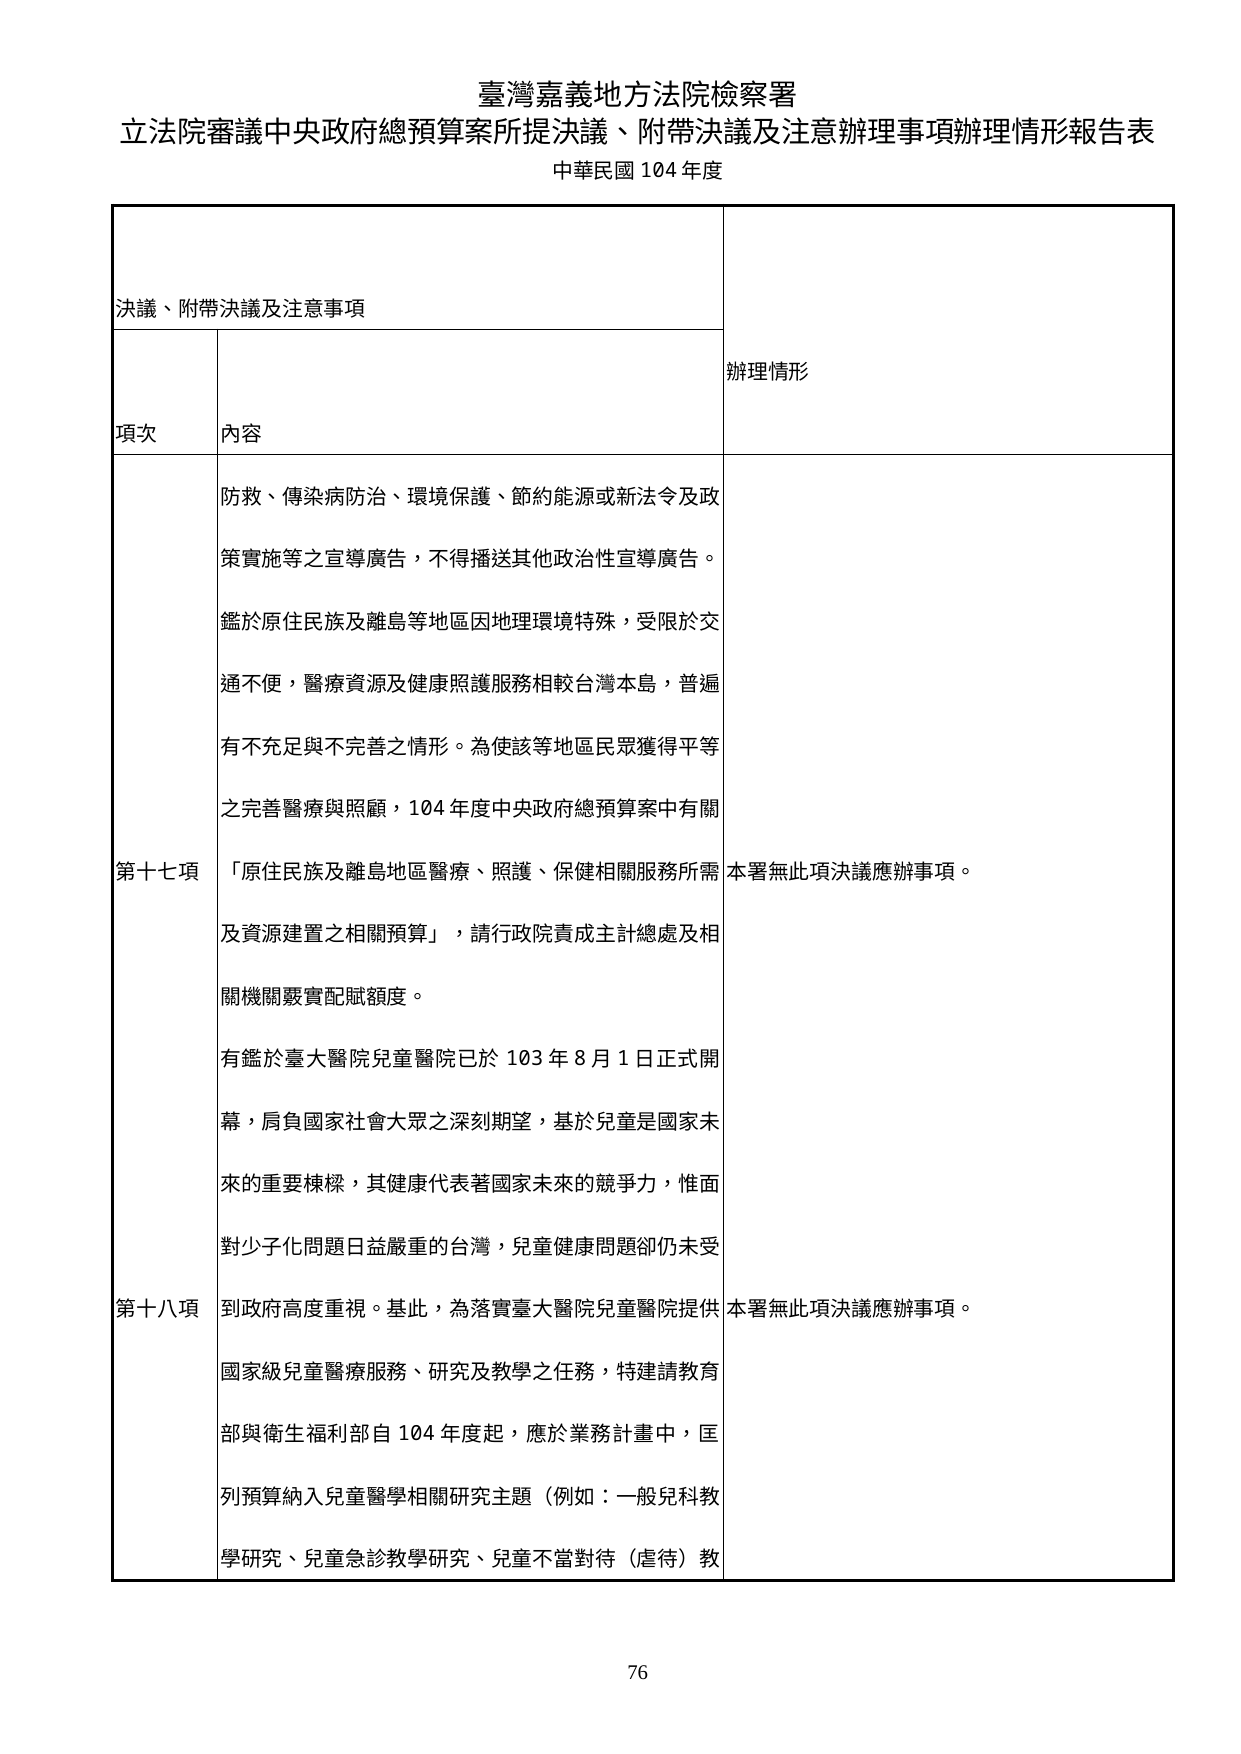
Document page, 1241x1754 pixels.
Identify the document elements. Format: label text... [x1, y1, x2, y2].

table_cell 項次 [114, 330, 217, 453]
table_cell 104年度中央政府總預算案針對各機關及所屬統刪項目如下： 1.油料：統刪30%；另隨同減列交通部辦理離島載客船舶油價補貼0.07億元、公路總局辦理公共運輸油價補貼1.05億元。 2.大陸地區旅費：統刪10%。 3.委辦費：除人事行政總處、公務人力發展中心、中央選舉委員會及所屬、公務人員保障暨培訓委員會、警政署及所屬、外交部主管、教育部主管、法務部主管、勞工保險局、職業安全衛生署危險性機械及設備檢查與管理、動植物防疫檢疫局及所屬屠宰衛生檢查、畜禽藥物殘留檢測及檢疫偵測犬業務、衛生福利部落實長照十年計畫、推動長照服務體系及長照服務網業務相關預算、健全緊急醫療照護網絡、健全醫療衛生體系、醫事人力培育與訓練、推動身心障礙醫療復建網絡、社會救助業務、保護服務業務、規劃建立社會工作專業、推動性別暴力防治相關預算、食品藥物管理署科技發展工作及食品藥物管理業務相關預算、社會及家庭署辦理推展身心障礙者福利服務相關預算、文化部主管不刪；智慧財產局、工業局工業技術升級輔導計畫、標準檢驗局及所屬辦理國家度量衡標準實驗室整體運作與發展及民生化學計量標準計畫統刪1%外，其餘統刪10%，其中大陸委員會、考試院、營建署及所屬、消防署及所屬、入出國及移民署、建築研究所、國防部所屬、財政部、國庫署、交通部、中央氣象局、觀光局及所屬、運輸研究所、農業委員會、茶業改良場、疾病管制署、中央健康保險署、社會及家庭署、新竹科學工業園區管理局及所屬、中部科學工業園區管理局及所屬、保險局改以其他項目刪減替代，科目自行調整。 4.一般事務費：除中央研究院、人事行政總處及所屬、國立故宮博物院、中央選舉委員會及所屬、立法院主管、公務人員保障暨培訓委員會、國家文官學院及所屬、監察院、警政署及所屬、外交部主管、體育署、法務部主管、智慧財產局、工業局工業技術升級輔導計畫、勞工保險局、衛生福利部落實長照十年計畫、推動長照服務體系及長照服務網業務相關預算、健全緊急醫療照護網絡、健全醫療衛生體系、醫事人力培育與訓練、推動身心障礙醫療復建網絡、社會救助業務、保護服務業務、規劃建立社會工作專業、推動性別暴力防治相關預算、食品藥物管理署科技發展工作及食品藥物管理業務相關預算、中央健康保險署、社會及家庭署辦理推展身心障礙者福利服務相關預算、國軍退除役官兵輔導委員會聘用照顧服務員及護理人員相關預算不刪外，其餘統刪5%，其中總統府、國家發展委員會、國家通訊傳播委員會、公務人員退休撫卹基金監理委員會、營建署及所屬、消防署及所屬、空中勤務總隊、國防部所屬、賦稅署、臺北國稅局、高雄國稅局、北區國稅局及所屬、中區國稅局及所屬、南區國稅局及所屬、關務署及所屬、財政資訊中心、教育部、國家圖書館、國立公共資訊圖書館、國立教育廣播電臺、國立海洋科技博物館、中小企業處、交通部、民用航空局、中央氣象局、觀光局及所屬、運輸研究所、原子能委員會、放射性物料管理局、核能研究所、水土保持局、農業試驗所、林業試驗所、種苗改良繁殖場、桃園區農業改良場、花蓮區農業改良場、衛生福利部、社會及家庭署、環境檢驗所、環境保護人員訓練所、海岸巡防署主管、新竹科學工業園區管理局及所屬、證券期貨局改以其他項目刪減替代，科目自行調整。 5.軍事裝備設施、房屋建築、車輛及辦公器具、設施及機械設備養護費：除人事行政總處及所屬、國立故宮博物院、中央選舉委員會及所屬、立法院主管、公務人員保障暨培訓委員會、國家文官學院及所屬、監察院、警政署及所屬、中央警察大學設施及機械設備養護費、外交部駐外機構業務計畫、體育署、法務部主管、衛生福利部落實長照十年計畫、推動長照服務體系及長照服務網業務相關預算、保護服務業務相關預算、食品藥物管理署科技發展工作及食品藥物管理業務相關預算、海洋巡防總局艦艇歲修及機械儀器養護費不刪外，其餘統刪5%，其中國家安全會議、國史館臺灣文獻館、中央研究院、行政院、主計總處、國家發展委員會、考試院、公務人員退休撫卹基金監理委員會、內政部、營建署及所屬、消防署及所屬、入出國及移民署、國防部所屬、財政部、國庫署、賦稅署、臺北國稅局、高雄國稅局、北區國稅局及所屬、中區國稅局及所屬、南區國稅局及所屬、關務署及所屬、財政資訊中心、國家圖書館、國立公共資訊圖書館、國立教育廣播電臺、國立海洋科技博物館、交通部、民用航空局、中央氣象局、觀光局及所屬、運輸研究所、公路總局及所屬、原子能委員會、放射性物料管理局、農業委員會、水土保持局、林業試驗所、特有生物研究保育中心、漁業署及所屬、衛生福利部、疾病管制署、中央健康保險署、環境保護署、環境檢驗所、環境保護人員訓練所、海岸巡防署主管、新竹科學工業園區管理局及所屬改以其他項目刪減替代，科目自行調整。 6.國內旅費：除中央研究院、人事行政總處及所屬、國立故宮博物院、中央選舉委員會及所屬、公務人員保障暨培訓委員會、國家文官學院及所屬、監察院主管、警政署及所屬、體育署、法務部主管、工業局工業技術升級輔導計畫、衛生福利部落實長照十年計畫、推動長照服務體系及長照服務網業務相關預算、健全緊急醫療照護網絡、健全醫療衛生體系、醫事人力培育與訓練、推動身心障礙醫療復建網絡、社會救助業務、保護服務業務、規劃建立社會工作專業相關預算、食品藥物管理署科技發展工作及食品藥物管理業務相關預算、社會及家庭署辦理推展身心障礙者福利服務相關預算不刪外，其餘統刪5%，其中國史館臺灣文獻館、主計總處、國家發展委員會、考試院、內政部、營建署及所屬、消防署及所屬、役政署、入出國及移民署、空中勤務總隊、國防部所屬、賦稅署、臺北國稅局、高雄國稅局、北區國稅局及所屬、中區國稅局及所屬、南區國稅局及所屬、關務署及所屬、財政資訊中心、國家圖書館、國立公共資訊圖書館、國立教育廣播電臺、國立海洋科技博物館、交通部、中央氣象局、觀光局及所屬、運輸研究所、公路總局及所屬、原子能委員會、放射性物料管理局、農業委員會、水土保持局、衛生福利部、疾病管制署、社會及家庭署、環境保護署、環境檢驗所、環境保護人員訓練所、新竹科學工業園區管理局及所屬、檢查局、臺灣省政府改以其他項目刪減替代，科目自行調整。 7.國外旅費：除中央研究院、人事行政總處及所屬、國立故宮博物院、中央選舉委員會及所屬、立法院主管委員國會交流事務費、公務人員保障暨培訓委員會、國家文官學院及所屬、監察院、警政署及所屬、中央警察大學、外交部主管、體育署、法務部主管、衛生福利部落實長照十年計畫、推動長照服務體系及長照服務網業務相關預算、推動身心障礙醫療復建網絡、保護服務業務相關預算、食品藥物管理署科技發展工作及食品藥物管理業務相關預算、社會及家庭署辦理推展身心障礙者福利服務相關預算、文化部主管不刪外，其餘統刪5%，其中行政院、主計總處、國家發展委員會、檔案管理局、飛航安全調查委員會、客家委員會及所屬、考試院、銓敘部、公務人員退休撫卹基金監理委員會、公務人員退休撫卹基金管理委員會、審計部、內政部、營建署及所屬、消防署及所屬、役政署、入出國及移民署、建築研究所、空中勤務總隊、國防部所屬、財政部、國庫署、賦稅署、臺北國稅局、高雄國稅局、北區國稅局及所屬、中區國稅局及所屬、南區國稅局及所屬、財政資訊中心、教育部、國民及學前教育署、青年發展署、國家圖書館、國立公共資訊圖書館、國立教育廣播電臺、國家教育研究院、國立海洋科技博物館、工業局、標準檢驗局及所屬、智慧財產局、水利署及所屬、中央地質調查所、交通部、民用航空局、中央氣象局、觀光局及所屬、運輸研究所、公路總局及所屬、勞工保險局、勞動力發展署及所屬、職業安全衛生署、勞動及職業安全衛生研究所、僑務委員會、原子能委員會、輻射偵測中心、放射性物料管理局、核能研究所、農業委員會、林務局、水土保持局、農業試驗所、林業試驗所、水產試驗所、畜產試驗所、家畜衛生試驗所、特有生物研究保育中心、種苗改良繁殖場、高雄區農業改良場、漁業署及所屬、動植物防疫檢疫局及所屬、農糧署及所屬、衛生福利部、疾病管制署、中央健康保險署、社會及家庭署、環境檢驗所、環境保護人員訓練所、新竹科學工業園區管理局及所屬、中部科學工業園區管理局及所屬、南部科學工業園區管理局及所屬、檢查局、臺灣省政府、臺灣省諮議會、福建省政府改以其他項目刪減替代，科目自行調整。 8.出國教育訓練費：除中央研究院、人事行政總處及所屬、中央選舉委員會及所屬、公務人員保障暨培訓委員會、國家文官學院及所屬、警政署及所屬、外交部駐外機構業務計畫、法務部主管、食品藥物管理署科技發展工作及食品藥物管理業務相關預算、文化部主管不刪外，其餘統刪5%，其中主計總處、國家發展委員會、公平交易委員會、飛航安全調查委員會、消防署及所屬、空中勤務總隊、國防部所屬、財政部、關務署及所屬、交通部、中央氣象局、原子能委員會、核能研究所、農業委員會、農業試驗所、水產試驗所、畜產試驗所、家畜衛生試驗所、特有生物研究保育中心、種苗改良繁殖場、臺中區農業改良場、臺南區農業改良場、高雄區農業改良場、花蓮區農業改良場、衛生福利部、疾病管制署、環境保護署、檢查局改以其他項目刪減替代，科目自行調整。 9.設備及投資：除資產作價投資、中央研究院、人事行政總處及所屬、中央選舉委員會及所屬、立法院主管、公務人員保障暨培訓委員會基本行政維持、國家文官學院及所屬、監察院、審計部、警政署及所屬、中央警察大學房屋建築及設備費、外交部駐外機構業務計畫、購置駐外機構館舍計畫與汰換駐外機構公務車預算、法務部主管、勞工保險局、動植物防疫檢疫局高雄分局檢疫行政大樓興建工程、衛生福利部健全緊急醫療照護網絡、健全醫療衛生體系、醫事人力培育與訓練、社會救助業務、保護服務業務相關預算、食品藥物管理署科技發展工作及食品藥物管理業務相關預算、中央健康保險署、社會及家庭署辦理推展身心障礙者福利服務相關預算、海岸巡防署臺北港海巡基地、海洋巡防總局艦艇大修經費及強化海巡編裝發展方案不刪；科技部增撥國家科學技術發展基金統刪1%；文化部主管統刪3%；國立故宮博物院故宮南部院區籌建計畫統刪4%；教育部主管統刪7%外，其餘統刪8%，其中司法院、最高法院、最高行政法院、臺北高等行政法院、臺中高等行政法院、高雄高等行政法院、公務員懲戒委員會、法官學院、智慧財產法院、臺灣高等法院、臺灣高等法院臺中分院、臺灣高等法院臺南分院、臺灣高等法院高雄分院、臺灣高等法院花蓮分院、臺灣臺北地方法院、臺灣士林地方法院、臺灣新北地方法院、臺灣桃園地方法院、臺灣新竹地方法院、臺灣苗栗地方法院、臺灣臺中地方法院、臺灣南投地方法院、臺灣雲林地方法院、臺灣嘉義地方法院、臺灣高雄地方法院、臺灣屏東地方法院、臺灣臺東地方法院、臺灣花蓮地方法院、臺灣宜蘭地方法院、臺灣基隆地方法院、臺灣澎湖地方法院、臺灣高雄少年及家事法院、福建高等法院金門分院、福建金門地方法院、福建連江地方法院、考試院、公務人員退休撫卹基金監理委員會、內政部、役政署、國防部、財政部、賦稅署、臺北國稅局、高雄國稅局、北區國稅局及所屬、中區國稅局及所屬、南區國稅局及所屬、國有財產署及所屬、教育部、國民及學前教育署、國家圖書館、國立公共資訊圖書館、國立教育廣播電臺、國立海洋科技博物館、中央氣象局、觀光局及所屬、運輸研究所、公路總局及所屬、蒙藏委員會、農業委員會、家畜衛生試驗所、環境保護署、環境保護人員訓練所、海洋巡防總局、海岸巡防總局及所屬、金融監督管理委員會、銀行局、證券期貨局改以其他項目刪減替代，科目自行調整。 10.對國內團體之捐助與政府機關間之補助：除法律義務支出、中央研究院、警政署及所屬、外交部、教育部主管、法務部主管、勞工保險局、漁業署捐助各級漁會辦理臺灣地區各漁業通訊電臺營運輔導、衛生福利部捐助財團法人國家衛生研究院發展計畫、落實長照十年計畫、推動長照服務體系及長照服務網業務相關預算、社會救助業務、保護服務業務、健全緊急醫療照護網絡、健全醫療衛生體系、醫事人力培育與訓練、食品藥物管理署科技發展工作及食品藥物管理業務相關預算、中央健康保險署、社會及家庭署辦理長期照顧十年計畫及建置長期照顧服務體系暨推展身心障礙者福利服務相關預算、文化部主管、科技部對國家災害防救科技中心、財團法人國家實驗研究院與國家同步輻射研究中心之捐助不刪；經濟部科技預算、智慧財產局、工業局工業技術升級輔導計畫統刪1%外，其餘統刪5%，其中客家委員會及所屬、內政部、營建署及所屬、國防部所屬、交通部、觀光局及所屬、公路總局及所屬、核能研究所、桃園區農業改良場、動植物防疫檢疫局及所屬、環境保護署、新竹科學工業園區管理局及所屬改以其他項目刪減替代，科目自行調整。 11.對地方政府之補助：除法律義務支出、一般性補助款、教育部主管、法務部主管、衛生福利部落實長照十年計畫、推動長照服務體系及長照服務網業務相關預算、社會救助業務、健全緊急醫療照護網絡、食品藥物管理署科技發展工作及食品藥物管理業務相關預算、中央健康保險署、社會及家庭署辦理長期照顧十年計畫及建置長期照顧服務體系暨推展身心障礙者福利服務相關預算、文化部主管不刪外，其餘統刪5%，其中役政署、觀光局及所屬、動植物防疫檢疫局及所屬、衛生福利部改以其他項目刪減替代，科目自行調整。 12.人事費：除退休退職給付、人事行政總處退休公教人員年終慰問金調整準備、國立故宮博物院、中央選舉委員會及所屬、立法院主管（不含委員問政油料補助費）、公務人員保障暨培訓委員會、國家文官學院及所屬、監察院主管、警政署及所屬、外交部主管、體育署、法務部主管不刪；立法院主管委員問政油料補助費統刪30%外，其餘統刪1%，其中中央研究院、主計總處、公務人力發展中心、地方行政研習中心、檔案管理局、飛航安全調查委員會、公共工程委員會、司法院、最高法院、最高行政法院、臺北高等行政法院、臺中高等行政法院、高雄高等行政法院、公務員懲戒委員會、法官學院、智慧財產法院、臺灣高等法院、臺灣高等法院臺中分院、臺灣高等法院臺南分院、臺灣高等法院高雄分院、臺灣高等法院花蓮分院、臺灣臺北地方法院、臺灣士林地方法院、臺灣新北地方法院、臺灣桃園地方法院、臺灣新竹地方法院、臺灣苗栗地方法院、臺灣臺中地方法院、臺灣南投地方法院、臺灣彰化地方法院、臺灣雲林地方法院、臺灣嘉義地方法院、臺灣臺南地方法院、臺灣高雄地方法院、臺灣屏東地方法院、臺灣臺東地方法院、臺灣花蓮地方法院、臺灣宜蘭地方法院、臺灣基隆地方法院、臺灣澎湖地方法院、臺灣高雄少年及家事法院、福建高等法院金門分院、福建金門地方法院、福建連江地方法院、考試院、考選部、消防署及所屬、役政署、入出國及移民署、建築研究所、空中勤務總隊、國防部所屬、國庫署、臺北國稅局、高雄國稅局、北區國稅局及所屬、中區國稅局及所屬、南區國稅局及所屬、國有財產署及所屬、國家圖書館、國立公共資訊圖書館、國立教育廣播電臺、國立海洋科技博物館、水利署及所屬、中央地質調查所、交通部、民用航空局、中央氣象局、觀光局及所屬、運輸研究所、公路總局及所屬、勞動及職業安全衛生研究所、林務局、水土保持局、畜產試驗所、家畜衛生試驗所、茶業改良場、種苗改良繁殖場、桃園區農業改良場、臺南區農業改良場、環境保護署、環境檢驗所、環境保護人員訓練所、海岸巡防署主管、證券期貨局改以其他項目刪減替代，科目自行調整。 13.國庫署「國債付息」減列2 億元。 近來國際原油價格持續重挫，國內汽、柴油價格亦不斷下跌；日前中油再度宣布自2015年1月12日起調降各式汽、柴油價格，其中95無鉛調降為每公升24.6元，較編製104年度中央政府總預算案時按每公升35.1元編列，已有大幅差距；爰予減列104年度中央政府各機關油料費30%；另年度預算執行中，若遇油價大幅波動，則在油料用量之共同標準範圍內，各機關應依以下原則辦理，主計總處並應追蹤控管執行情形： 1.油價下跌時，按實際油價覈實列支，結餘部分並不得移為他用。 2.油價大幅上漲，致所須經費不足時，得以各機關第一預備金支應；若嚴重不敷，得申請動支第二預備金。 針對104年度中央政府總預算中有關「自由經濟示範區」相關預算共計編列75億9,945萬5,000元，包括：國家發展委員會編列1,670萬元、經濟部智慧財產局編列20萬元、行政院農業委員會編列3億8,573萬元、衛生福利部編列1億4,600萬元、經濟特別收入基金1,000萬元、桃園國際機場股份有限公司6,400萬元、臺灣港務股份有限公司34億3,715萬1,000元、航港建設基金35億3,477萬4,000元、農業特別收入基金490萬元。 經查，「自由經濟示範區規劃方案」於102年8月啟動第1階段推動計畫，自貿港區為自由經濟示範區第1階段之核心，惟推動效益卻未如預期，無法彌補我國港埠整體進出口貨物流失量，且入駐港區事業數及進用員工人數未見成長，此外，再以我國自由貿易港區歷年來入駐港區事業家數及進用員工人數觀之，推行自由貿易示範區計畫後，入駐港區事業數及進用員工人數亦未見明顯成長；另示範區104年度關鍵績效指標考核面向不足，且跨機關間衡量標準不一，有欠妥適。 另，有鑑於「自由經濟示範區規劃方案」尚未三讀通過，各部會即逕自編列該預算執行計畫，實有未當。事實上，就政府不斷宣傳國際的案例：韓國仁川自經區言之，現已證明也將面臨推動困難之困境，事實上，由於外國人移住率過低、招商不易、無法吸引國外資金流入，以及對本國企業限制過多等因素，近年來韓國各界對仁川自經區的發展狀況，出現了諸多的批判。而面對中國上海自貿區實施一年來發現，其光環不但嚴重消退，實施成效更是完全不如預期，但台灣卻為了企圖與中國對接，不斷以此推銷台灣自經區的設立優勢，用錯誤的觀念及手段，實難以帶動台灣經濟升級，更無法為台灣悶經濟注入新的成長動力，且因示範區特別條例尚未審議通過。準此，除交通部自由港區等海空港建設、國家發展委員會、經濟部、衛生福利部及行政院農業委員會等既有不涉及落實自由經濟示範區特別條例相關預算得編列執行外，其餘不得編列。 鑑於多數財團法人收入來源主要依賴政府之補助與委辦收入，或以行使公權力特定政策任務為設置目的，且各該薪資待遇均已相當優渥。因此，相關福利經費之支用更應撙節，避免造成外界觀感不佳，或有浪費政府資源之嫌。爰自104年度起，各財團法人除應比照公務人員取消交通補助費外，亦不得再發放高層主管之房屋津貼。 根據審計部102年度中央政府總決算審核報告指出，政府捐助之財團法人總計152個，基金總額高達2,423億8,298萬餘元。然諸多財團法人財源自籌能力不足，高度仰賴政府財源挹注；依決算審核結果，152個財團法人102年度營收來自政府捐補助（不含捐助基金）或委辦之金額高達近470億元，超過年度整體收入之50%。其中有60家政府捐補助及委辦經費占其年度收入比例逾50%，當中有42家超過70%，逾90%者亦不在少數。 事實上，許多財團法人或已達成設置任務，或因時空環境變遷致設立目的已不復存在，或功能重疊，或已不具實質效益……，本院審查102年度中央政府總預算案時決議：「……要求各該主管機關於6個月內針對所捐助財團法人之設置目的、工作計畫、經費運用、財務狀況、營運績效等，以及任務已達成、設立目的已不復存在或已無營運實益等之財團法人，應向立法院提出評估報告及退場計畫。」，惟迄今僅見公設財團法人不斷設置，卻未見有退場或整併者；長此以往，不僅浪費行政資源，更將形成政府財政負擔。 爰此，104年度中央政府各機關（含營業及非營業基金）應就所主管財團法人設置任務已達成、或設立目的已不復存在、或已無營運實益、或績效不彰、或性質或業務相近者，提出具體之退場或整併計畫及時程，並向立法院各該委員會報告。 公教人員保險法中訂有「眷屬喪葬津貼（最高3個月薪俸額）」，而全國軍公教員工待遇支給要點中，亦列有眷屬死亡之「喪葬補助（最高5個月薪俸額）」之生活津貼，惟該「生活津貼」之規定，並未有法源依據。 公教人員保險既已有眷屬喪葬給付，實已不須再另行由政府預算編列所謂「喪葬補助」，且補助標準還過於保險給付。其他社會保險，如「勞工保險」，亦係將眷屬死亡之喪葬津貼列入保險給付項目，而未有其他政府補助。基於該「喪葬補助」生活津貼係無償性之補助，與保險給付係立基於「保費」之交付而生之補償不同，不應以「月俸」作為補助標準，況月俸愈高者，反而獲得政府愈多之補助，亦有違常理；現行軍公教人員喪葬補助以事實發生當月之薪俸額做為補助基準尚有斟酌空間，建請行政院於6個月內檢討研議其合理性。 根據行政院主計總處訂定之「用途別預算科目分類定義及計列標準表」第一點規定「各機關應詳實按照所管費用性質，就用途別預算科目定義範圍，確定各項費用應歸屬之科目」。惟查部分機關或對定義範圍未盡清楚，或有明知卻仍未照規定歸類之蓄意，例如，明知須列為委辦費，卻以委辦費每年均會被立法院統刪為由，將相關經費改列為「一般事務費」；或明知實際用途為補助，須於預算書中表列，並於機關網站上揭露，卻以「分攤」經費為由改列為「一般事務費」，逃避監督。爰要求行政院應通令各機關單位確實依照所訂標準編製預算，主計單位並應盡預算編審之責，確實審核；日後經查出有未依規定編製預算者，機關單位首長、相關人員應予懲處。 由於各界對於政府部門帶頭使用派遣人力多所撻伐，行政院於99年即鼓勵行政部門辦理勞務採購時，應優先評估以勞務承攬方式辦理；但從行政院各部會及所屬進用之承攬人力的工作內容觀之，多數工作要派機構仍須直接行使指揮監督權，而各部會卻為配合行政院降低派遣勞工人數之要求，特意忽略派遣與承攬之差別，導致派遣人力人數雖然降低，但勞務承攬卻不斷增加之怪象。 經查，依民法規定：承攬謂當事人約定，一方為他方完成一定之工作，他方俟工作完成，給付報酬之契約，在承攬業者依承攬契約而指派所屬勞工（擔任履行輔助人）至定作人處提供勞務之場合；勞動承攬外觀上似乎與勞動派遣相近，但二者間主要差異在於：承攬業者並未將指揮監督權讓與定作人，而勞動派遣部分，要派機構則可直接指揮監督使用派遣勞工。 勞動部為勞政最高主管機關，未明確定義派遣及承攬造成各界多有誤解，已屬失職；而行政院對勞務承攬不斷增加之怪象，非但視而不見，且昧於事實，放任各部會將應運用勞動派遣人力之事項，任意以勞動勞務承攬為之，尤屬不該。 爰要求行政院應： 1.責成勞動部明確定義勞動派遣與勞務承攬，並提出相關檢討報告及改善計畫與具體實施期程。 2.責成勞動部會同人事行政總處，訂定「行政院運用勞動派遣及勞務承攬之應行注意事項」。 3.於104年度起逐步要求各部會通盤檢討勞務採購時勞動派遣及勞務承攬人力運用之需求。 4.依勞動部之定義，於105年度起中央政府總預算書內明列勞動派遣及勞務承攬人力實際運用情況。 依據職業安全衛生法第6條第1項第14款明文規定，雇主應針對防止為採取充足通風、採光、照明、保溫或防濕等引起之危害，提供勞工必要的安全衛生設備及措施。同法第26條亦規定，事業單位以其事業之全部或一部分交付承攬時，應於事先告知該承攬人有關事業工作環境、危害因素既本法及有關安全衛生規定應採取之措施。 查承攬立法院院區清潔廠商第一社會福利基金會卻只提供員工短袖制服，即便寒流低溫特報，員工在戶外低氣溫環境工作只能自行添加薄長袖衣物於短袖衣服內，與其他在院區內行走身著保暖外套其他人員相較保暖性不足。顯然，立法院與基金會要求員工於低氣溫戶外工作，基金會未提供任何禦寒保護措施，立法院也未善盡告知督促之責任。 次查政府採購網統計資訊，第一社會福利基金會亦承攬多家公家機關清潔勞務採購案，包含監察院、科技部、高速公路局北區工程處、衛生福利部國民健康署等等中央政府機關單位。 為避免基層勞工因工作遭逢職業傷病，政府機關應依職業安全衛生法，善盡事業單位督促承攬商符合相關法令之責任，爰要求各政府機關應優先督促清潔勞務承攬商針對戶外工作之員工提供防風保暖之制服。 行政院消費者保護委員會自101年被前行政院長江宜樺降級為行政院消費者保護處後，功能不彰，未能確實保護消費者，在歷次食安風暴中，也未能發揮領頭羊角色保護消費者權益、提出團體訴訟，顯見當初行政院組改決策之不當。尤其現行產業類別多元、消費項目與爭議更是日新月異，消費者保護法裡的定型化契約範本早已不符時代所需，許多民眾根本不知道消費者保護法能申訴及調解消費爭議，遠不如媒體的爆料專線。爰要求行政院應強化消費者保護處職能，並與食安辦公室定期溝通協調，定期就特定產品稽查，以維護消費者權益。 行政院各部會每年皆編列龐大數額之捐、補助費，有的部會之捐、補助費幾乎占其整體預算九成。其中有為數不少的捐、補助費，係對團體及私人補助，惟如此龐大金額之預算，許多部會及所屬卻未於官方網站設有專區，致民眾及團體無法簡便查詢到所需之申請捐、補助費規定，而經常錯失申請時機，甚或因不知有相關捐、補助費，致使本身權益受損。為便利人民共享及公平利用政府資訊，保障民眾知的權利，爰要求行政院及所屬應要求各部會應將「申請捐、補助費用之相關辦法」列入網頁「政府資訊公開」專區內，以利民眾查閱。 行政院於93年為建立公報制度，統一刊載行政院及所屬各機關涉及人民權益之法令等重要事項，以達政府資訊主動公開及保障人民權益之目的，特發行「行政院公報」，並建置「行政院公報資訊網」。惟查該網站部分法規命令、行政規則等修正發布之資訊，並未檢附條文總說明及對照表，人民難以得知政府機關修正之理由與必要性。爰要求行政院公報未來刊載法規，應一併檢附條文總說明及對照表，以便利人民共享及公平利用政府資訊，保障人民知的權利，增進人民對公共事務之瞭解、信賴及監督，並促進民主參與。 為避免濫用政府預算播送形象廣告違反行政中立原則並影響選舉公平，總統副總統任期屆滿前一年內，政府政令宣導廣告應限於社會治安維護、交通秩序疏導、災害防救、傳染病防治、環境保護、節約能源或新法令及政策實施等之宣導廣告，不得播送其他政治性宣導廣告。鑑於原住民族及離島等地區因地理環境特殊，受限於交通不便，醫療資源及健康照護服務相較台灣本島，普遍有不充足與不完善之情形。為使該等地區民眾獲得平等之完善醫療與照顧，104年度中央政府總預算案中有關「原住民族及離島地區醫療、照護、保健相關服務所需及資源建置之相關預算」，請行政院責成主計總處及相關機關覈實配賦額度。 有鑑於臺大醫院兒童醫院已於103年8月1日正式開幕，肩負國家社會大眾之深刻期望，基於兒童是國家未來的重要棟樑，其健康代表著國家未來的競爭力，惟面對少子化問題日益嚴重的台灣，兒童健康問題卻仍未受到政府高度重視。基此，為落實臺大醫院兒童醫院提供國家級兒童醫療服務、研究及教學之任務，特建請教育部與衛生福利部自104年度起，應於業務計畫中，匡列預算納入兒童醫學相關研究主題（例如：一般兒科教學研究、兒童急診教學研究、兒童不當對待（虐待）教學研究、兒童健康褔祉指標教學研究、兒童社區醫學教學研究、青少年醫學教學研究……等等相關研究），並提撥一定比例預算、專款專用做為兒童醫院之臨床教學研究用途，以培養我國兒童醫療與保健人才、照顧轉診難症兒童，及增進我國兒童健康及福祉，並提高我國兒童醫療照顧水準，落實臺大醫院兒童醫院捍衛國家兒童健康之使命。 中華民國104年度中央政府總預算案，有關公務部分各單位預算之審查，歲入、歲出之各款、項、目涉及附屬單位預算營業及非營業部分（如營業盈餘或作業賸餘繳庫等項目），審查報告本應予「暫照列，俟附屬單位預算審議確定，再行調整。」惟倘委員會在審查時，已就該部分預算作成實質上之增刪調整或相關決議，審查總報告仍應尊重委員會審查結果，並予照列。 台灣糖業股份有限公司、台灣中油股份有限公司、台灣電力股份有限公司、台灣自來水股份有限公司四家公司100年度經營績效獎金適用96年修正之「經濟部所屬事業經營績效獎金實施要點」辦理。 附屬單位預算涉及本署應辦部分 通案決議部分 經查「政府資訊公開法」第七條規定，略以：下列政府資訊，除依第十八條規定限制公開或不予提供者外，應主動公開……五、施政計畫、業務統計及研究報告。……前項第五款所稱研究報告，指由政府機關編列預算委託專家、學者進行之報告或派赴國外從事考察、進修、研究或實習人員所提出之報告。 又查，本院審查96年度中央政府總預算案通過之通案決議：(八)自96年度起，中央各行政單位應依「政府資訊公開法」第七條規定，應將預算及決算書、由政府編列預算所完成之研究報告等在網上公布，供全民查閱、(十)鑑於政府資訊公開法已於民國94年12月28日公布施行，各政府機關均應主動公開其行政資訊，爰建議於各機關之入口網站增加「政府資訊公開」之單一窗口，使政府資訊更為公開透明，讓民眾更方便參與政府之政策。而行政院及所屬各機關每年度皆編列龐大預算，委託相關研究單位進行研究計畫，但其中卻有極多研究結果並未主動公開，且常以政府資訊公開法第十八條規定為由，限制公開甚至不予提供，但此種作法，恐將影響民眾查詢之便利性，且有政府部門刻意製造民眾參與政府政策之障礙之嫌。綜上，爰要求行政院及所屬各機關： 1.限制公開甚至不予提供之委託研究計畫，應將不適合公開之部分去除後，仍應於官網之政府資訊公開。 2.應針對研究報告進行盤點，且日後應依相關法規及立法院決議主動公開。 分組審查決議部分 法務部鑑於人道，對陳前總統水扁成立醫療鑑定小組，是否可以保外就醫，我們希望基於人道精神，對凡是現在監獄服刑之受刑人如患有重疾者，應一體適用，從寬認定保外就醫。 「法務部矯正機關作業基金收支保管及運用辦法」第5條規定：「本基金之用途如下：(1)擴充及改良各項作業設備之支出。(2)銷貨、勞務成本之支出。(3)收容人因作業發生傷病、死亡之慰問金。(4)依法提撥補助、獎勵之支出。(5)收容人技能訓練之支出。(6)補助收容人及其家屬醫療、教育及生活照顧之支出。(7)補助犯罪被害人及其家屬醫療、教育及生活照顧之支出。(8)管理及總務支出。(9)其他有關支出。」其中，有關改善收容人醫療、生活設施及技訓設備、補助收容人疾病醫療費用，以及收容人沐浴及炊場所需燃料等經費，應回歸法務部矯正署公務預算，不應再於該基金編列之。爰建請法務部應儘速研議修正「法務部矯正機關作業基金收支保管及運用辦法」。 二、分組審查決議部分： 行政院主管涉及本署應辦部分 妥善運用預算法第4條所列之非營業特種基金，有助於提升行政效率、提供特定政事穩固的財務規模與衡平不同社會價值。惟我國非營業特種基金數目繁多，非但未配合中央政府組織改造予以檢討，其收支更時有違反預算法或替代普通基金而形成所屬機關「小金庫」等情事。矧非營業特種基金之舉借，近年對我國財政紀律產生嚴重影響。爰要求行政院於1個月內，要求各部會檢討所屬非營業特種基金之必要性，並於提送105年中央政府總預算時，說明非營業特種基金整併成果及規劃。 鑑於台灣市場資訊規模遠遜於國外，而國外軟體經常以適合其國內發展之軟體直接套用於國外購買者，並未能實際符合我國實際需求，殷鑑於此，政府應積極獎勵國內軟體業的發展，制定相關方案；目前僅有經濟部為了扶植協助國內軟體產業免於國際大廠的扼殺，已於2014年8月成立軟體採購平台，目的是要讓國內軟體業能在面對國際廠商時有更多的條件可以有平等交流的空間與機會；鑑於國內軟體產業面臨的環境較為惡劣，以及資安軟體產品事涉防護國家安全性質，行政機關在購買資安通訊產品時，應優先採購國內產品，以扶植國內軟體產業之發展，利於提升企業競爭力，也能鼓勵優秀人才留在國內。 司法及法制委員會歲入涉及本署應辦部分 104年度各地方法院檢察署（以下簡稱各地檢署）於「罰款及賠償收入─沒入及沒收財物」科目下，編列緩起訴處分金計13億2,257萬7,000元及認罪協商判決金計3,395萬6,000元，合計13億5,653萬3,000元。經查，104年度所編列緩起訴處分金及認罪協商判決金收入，均低於先前年度實際收入金額，考量近年來該等指定支付金額呈逐年成長趨勢，104年度所編相關收入預算數顯有偏低之虞，應確實依刑事訴訟法規定辦理。 依據103年6月4日修正公布之刑事訴訟法相關規定，緩起訴處分金及認罪協商判決金之全部收支，應納入政府預算體系，該等收入應全數由各地檢署編列歲入預算繳庫。然各地檢署於104年度「罰款及賠償收入─沒入及沒收財務」編列之緩起訴處分金及認罪協商判決金相關收入預算數總計13億5,653萬3,000元，雖已高於102年度決算數及103年度法定預算數；惟以歷年來緩起訴處分金及認罪協商判決金指定支付國庫、公益團體、地方自治團體之總金額觀之（如下表），該等指定支付金額已由96年度之9億1,785萬元，逐年成長至101年度之17億6,528萬元、102年度之18億8,945萬元，除每年度成長率介於3%至37%之間外，自100年度起，每年更呈數億元之增加趨勢。顯見104年度相關收入預算有低估之嫌，爰要求各地方法院檢察署應予檢討改進。 96至102年度緩起訴處分金及認罪協商判決金指定支付金額一覽表 單位：新臺幣千元 據財政部國有財產署提供之資料，截至103年6月底止，法務部及所屬機關經管宿舍共計4,005戶，其中低度利用戶數727戶，比重近二成；且依法務部統計資料，截至102年底止，法務部及所屬機關經管宿舍共計3,966戶，包含首長宿舍32戶、多房間及單房間職務宿舍各2,213戶及1,418戶、眷屬宿舍303戶，其中空置待借用宿舍為首長宿舍7戶、多房間及單房間職務宿舍分別為490戶及330戶，共計827戶仍空置待借用，比重逾二成，足見未能妥適運用宿舍資源。且法務部主管之104年度預算案編列宿舍修繕費894萬3,000元，以及租賃房舍181戶之租金預算5,180萬5,000元，可知104年度宿舍修繕費及宿舍租金共需6,074萬8,000元，對照宿舍管理費歲入預算僅編列757萬9,000元，亦有欠合理。爰此，要求法務部及所屬應檢討現行收取宿舍管理費偏低不足以支應宿舍修繕費之情況，並強化宿舍資源之有效運用，以節省國庫支出。 法務部主管「其他收入─雜項收入─其他雜項收入」科目下，編列借用宿舍者扣回房屋津貼1,905萬4,000元及宿舍管理費757萬9,000元，合計2,663萬3,000元。惟查，法務部及所屬機關經管宿舍中，有近二成低度利用及不乏空置待借用情事，且收取宿舍管理費偏低，已不敷支應宿舍修繕費，加以尚有部分檢察機關另編列預算支應檢察官職務宿舍租金，實有欠當，應檢討收費標準及閒置待用宿舍之運用。 法務部主管 法務部各檢察署第2目「檢察業務」合計5億9,650萬6,000元，凍結十分之一，並就以下5項提案理由，向立法院司法及法制委員會報告並經同意後，始得動支。 1.長久以來，民眾對法官與檢察官處理案件之公平公正性觀感不佳，依據國立中正大學犯罪研究中心103年上半年度全國民眾犯罪被害暨政府維護治安施政滿意度調查，針對「民眾對檢察官審理案件公平公正性的觀感」之調查結果，103年上半年度對於檢察官「不相信」及「完全不相信」的比例雖較102年的76.7%略有降低，但仍高達71%，對於本委員會一再要求法務部檢討民眾對於檢察官濫權起訴、問案態度偏頗、特定偏見等情形之改善顯然未積極督導各檢察署落實執行。俟法務部提出具體改善措施之專案報告再決定動支。 2.我國檢察官與法官固然均具有應中立客觀以發現真實、保障人權之義務，然刑事訴訟制度歷經十餘年之修正，已更明顯的朝向當事人進行方向發展，且檢察官仍帶有一定程度之行政官色彩，受檢察一體之拘束，審檢角色差距將日漸擴大。 現行制度下，檢察署組織依附於《法院組織法》，而檢察官人事制度準用《法官法》。而法曹養成亦有「審檢不分訓」、注重期別等問題；另外，檢察系統獨特之檢察一體亦需搭配書面指揮制度，始可明確達到基層檢察官與具指揮監督權之長官權責相符。為進一步落實審檢分立原則，並確立檢察官職權行使之依據及其定位，法務部實有必要儘速研擬《檢察署組織法》及《檢察官法》。 爰請法務部提出《檢察署組織法》及《檢察官法》草案是否可行之評估報告，並就《法院組織法》第92條明定之「書面指揮制度」具體執行情況提出說明及統計數據，向立法院司法及法制委員會及提案委員報告經同意後，始得動支。 3.鑑於近年來檢察官濫行起訴、上訴、限制人身自由等問題漸受重視，監察院公布之監察成果，多次指出檢警多項重大瑕疵，包括破壞案發現場、刑求逼供、疲勞訊問、疏未蒐集及隱匿重要證據、未遵守標準作業程序，及刑事訴訟法第2條「於被告有利不利之情形均應注意」之規範等，不但影響司法信譽，更嚴重侵害人民權益。 又立法院司法及法制委員會曾多次通過提案，要求法務部研擬檢察官濫行起、上訴之具體行政管考或其他措施，迄今均無下文；法務部雖聲稱將了解各該起、上訴情形，卻又僅以「法律見解不一」一語帶過，無異於認為檢察官起、上訴被法院駁回，全部都是法院的問題，不需設計內部管控機制。監察院多次指出檢察官辦案未依照標準作業流程、隱匿證據等問題，顯見法務部對上述濫權或疏失情形，並不重視。 爰請法務部針對檢察官濫用起訴、上訴、不起訴及強制處分等裁量權之情形，歸納類型並建立判斷標準及具體之究責、管考措施，並向立法院司法及法制委員會及提案委員報告經同意後，始得動支。 4.101年法務部成立「逐步廢除死刑研究推動小組」，並於新聞稿中肯認廢除死刑是法務部終極目標，雖因社會尚未達成共識而未推行相關法案，但揭示小組成立目的係就廢除死刑議題凝聚民意共識、消弭民眾疑慮並進而研擬規劃配套措施及死刑替代方案。又法務部早在96年即已委託中研院做成「廢除死刑暨替代方案之研究」報告，卻未見有任何進一步的政策研擬及制訂，甚為可惜。 爰請法務部就前揭各項問題規劃政策推動方向及提出具體措施，並向立法院司法及法制委員會及提案委員報告，經同意後，始得動支。 5.最高法院檢察署104年度歲出預算第2目「檢察業務」項下編列5,965萬6,000元，預期發揮檢察功能，達到除奸發伏，確保人民權益及社會安寧。惟經查，台灣司法錯／誤判之情況頻仍，打擊民眾對司法信心，並損害人民基本法益。依《刑事訴訟法》第2條規定，實施刑事訴訟程序之公務員，就該管案件，應於被告有利及不利之情形，一律注意；再依同法第427條，檢察官得為受判決人之利益聲請再審。因此，如何確保每一位遭司法定罪之被告確屬有罪，不讓無辜被告冤枉入獄，亦是檢察官之職責所在。 近來科技日新月異，隨著DNA鑑定技術之進步，有越來越多無辜被告重獲平反，國外也陸續開始由官方建立刑事案件覆審機制，找出誤判案件，為被告爭取平反。以美國費城為例，美國費城檢察署即於今年4月成立專案小組，專司調查可能誤判的案件，並展開定罪後救濟。紐約郡檢察署、達拉斯郡檢察署等，也成立Conviction Integrity Unit（完善定罪小組）調查可能遭誤判的確定案件，以維持刑事體系之正當性，區分真正罪犯並讓無辜者獲得平反。 反觀我國，江國慶案、蘇建和案等三人、陳龍綺案等冤案得以平反，均係在民間團體之集結協助下經歷十餘年之奮鬥，始能盼得遲來的正義，而仍有不知其數之無辜被告申冤無門。為確保司法正義之實現，不讓無辜被告求助無門，我國檢察體系實有必要引進國外經驗，建立前述公正客觀的刑事案件覆審機制，調查探究冤獄誤判背後所造成之原因，並尋找能有效改善錯誤定罪的補救途徑以及預防對策。 爰請法務部成立「刑事案件覆審小組」並研擬具體覆審標準，向立法院司法及法制委員會報告及提案委員報告，經同意後，始得動支。 立法院決議獎金之發放「應以法律明定」，法務部及所屬機關編有獎勵工作人員之「其他業務獎金」部分，請人事行政總處及銓敘部儘速研擬提出獎金法制化之法案，送立法院審議。 法務部主管104年度編列查緝毒品、毒品犯罪防制、毒品危害防制等業務所需經費及差旅費計4,271萬3,000元，鑑於我國毒品犯罪人數高居各類罪名之首位，且毒品成癮性高，不易根治，隨著時間推移，毒品犯罪人數增加，而目前毒品犯罪有8成集中於24歲至49歲之青壯年，一旦毒品犯罪年齡下降，將影響國人健康、社會安定及下一代之成長。爰此，要求法務部調查局與各地檢署應積極進行毒品犯罪之查緝活動，截斷毒品來源，以有效遏阻防範國內毒品犯罪。 [218, 455, 723, 1578]
table_header 決議、附帶決議及注意事項 [114, 207, 723, 328]
table_cell 內容 [218, 330, 723, 453]
table_cell 本署無此項決議應辦事項。 本署無此項決議應辦事項。 [724, 455, 1172, 1578]
table_header 辦理情形 [724, 207, 1172, 453]
table_cell 第二項 第三項 第四項 第五項 第六項 第七項 第八項 第九項 第十項 第十一項 第十二項 第十三項 第十四項 第十五項 第十六項 第十七項 第十八項 第八項 第三項 第五項 第十七項 第二十四項 第一項 第二項 第三項 第四項 第一項 第二項 第三項 [114, 455, 217, 1578]
